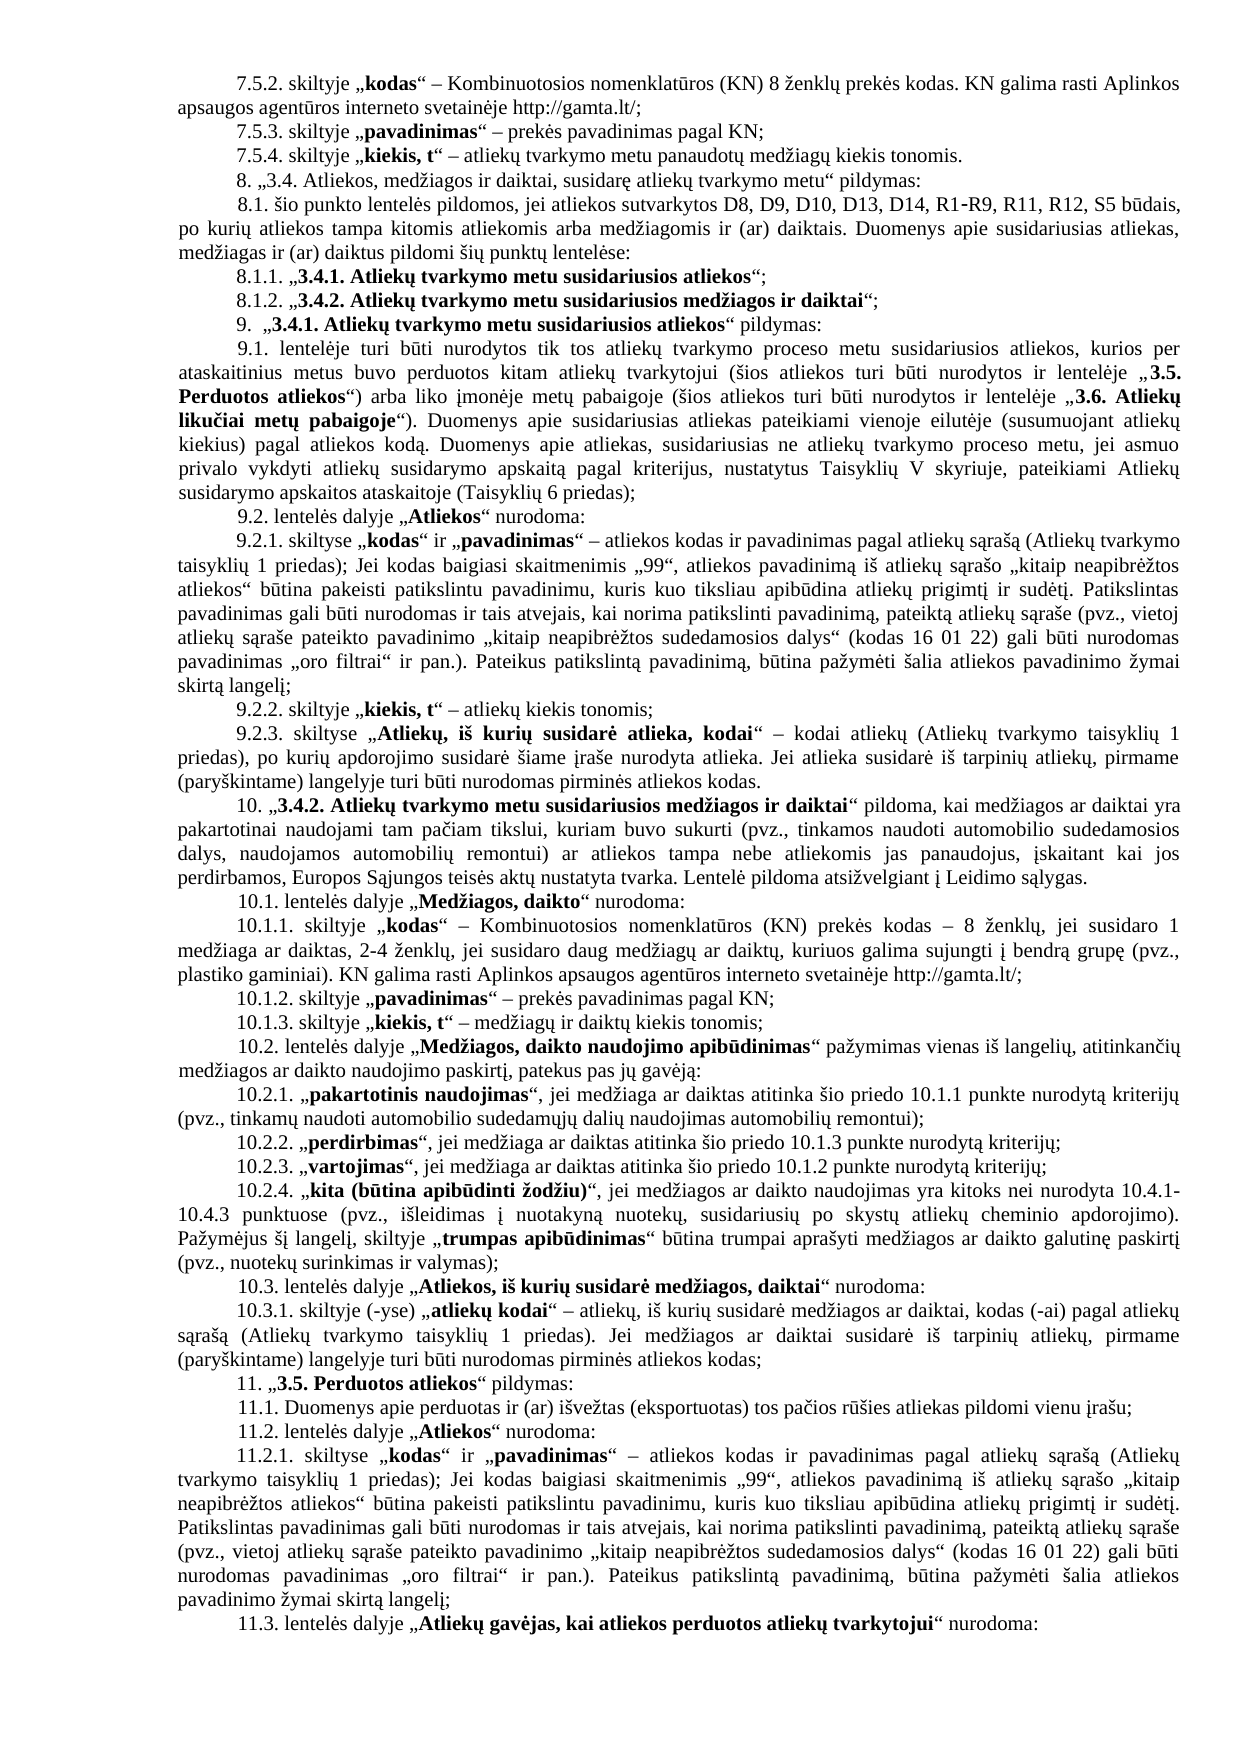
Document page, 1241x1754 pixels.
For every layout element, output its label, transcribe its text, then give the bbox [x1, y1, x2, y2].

text 10.1.1. skiltyje „kodas“ – Kombinuotosios nomenklatūros (KN) prekės kodas – 8 ženklų, jei susidaro 1 medžiaga ar daiktas, 2-4 ženklų, jei susidaro daug medžiagų ar daiktų, kuriuos galima sujungti į bendrą grupę (pvz., plastiko gaminiai). KN galima rasti Aplinkos apsaugos agentūros interneto svetainėje http://gamta.lt/; [177, 913, 1181, 986]
text 10.3.1. skiltyje (-yse) „atliekų kodai“ – atliekų, iš kurių susidarė medžiagos ar daiktai, kodas (-ai) pagal atliekų sąrašą (Atliekų tvarkymo taisyklių 1 priedas). Jei medžiagos ar daiktai susidarė iš tarpinių atliekų, pirmame (paryškintame) langelyje turi būti nurodomas pirminės atliekos kodas; [177, 1298, 1181, 1371]
text 9.1. lentelėje turi būti nurodytos tik tos atliekų tvarkymo proceso metu susidariusios atliekos, kurios per ataskaitinius metus buvo perduotos kitam atliekų tvarkytojui (šios atliekos turi būti nurodytos ir lentelėje „3.5. Perduotos atliekos“) arba liko įmonėje metų pabaigoje (šios atliekos turi būti nurodytos ir lentelėje „3.6. Atliekų likučiai metų pabaigoje“). Duomenys apie susidariusias atliekas pateikiami vienoje eilutėje (susumuojant atliekų kiekius) pagal atliekos kodą. Duomenys apie atliekas, susidariusias ne atliekų tvarkymo proceso metu, jei asmuo privalo vykdyti atliekų susidarymo apskaitą pagal kriterijus, nustatytus Taisyklių V skyriuje, pateikiami Atliekų susidarymo apskaitos ataskaitoje (Taisyklių 6 priedas); [178, 336, 1181, 504]
text 10.3. lentelės dalyje „Atliekos, iš kurių susidarė medžiagos, daiktai“ nurodoma: [178, 1274, 1181, 1298]
text 11.1. Duomenys apie perduotas ir (ar) išvežtas (eksportuotas) tos pačios rūšies atliekas pildomi vienu įrašu; [178, 1395, 1181, 1419]
text 10.1.2. skiltyje „pavadinimas“ – prekės pavadinimas pagal KN; [177, 986, 1181, 1010]
text 10.2.4. „kita (būtina apibūdinti žodžiu)“, jei medžiagos ar daikto naudojimas yra kitoks nei nurodyta 10.4.1-10.4.3 punktuose (pvz., išleidimas į nuotakyną nuotekų, susidariusių po skystų atliekų cheminio apdorojimo). Pažymėjus šį langelį, skiltyje „trumpas apibūdinimas“ būtina trumpai aprašyti medžiagos ar daikto galutinę paskirtį (pvz., nuotekų surinkimas ir valymas); [177, 1178, 1181, 1274]
text 9. „3.4.1. Atliekų tvarkymo metu susidariusios atliekos“ pildymas: [177, 312, 1181, 336]
text 10.1.3. skiltyje „kiekis, t“ – medžiagų ir daiktų kiekis tonomis; [177, 1010, 1181, 1034]
text 8.1.2. „3.4.2. Atliekų tvarkymo metu susidariusios medžiagos ir daiktai“; [177, 288, 1181, 312]
text 9.2.3. skiltyse „Atliekų, iš kurių susidarė atlieka, kodai“ – kodai atliekų (Atliekų tvarkymo taisyklių 1 priedas), po kurių apdorojimo susidarė šiame įraše nurodyta atlieka. Jei atlieka susidarė iš tarpinių atliekų, pirmame (paryškintame) langelyje turi būti nurodomas pirminės atliekos kodas. [177, 721, 1181, 793]
text 7.5.2. skiltyje „kodas“ – Kombinuotosios nomenklatūros (KN) 8 ženklų prekės kodas. KN galima rasti Aplinkos apsaugos agentūros interneto svetainėje http://gamta.lt/; [177, 71, 1181, 119]
text 9.2. lentelės dalyje „Atliekos“ nurodoma: [178, 504, 1181, 528]
text 9.2.1. skiltyse „kodas“ ir „pavadinimas“ – atliekos kodas ir pavadinimas pagal atliekų sąrašą (Atliekų tvarkymo taisyklių 1 priedas); Jei kodas baigiasi skaitmenimis „99“, atliekos pavadinimą iš atliekų sąrašo „kitaip neapibrėžtos atliekos“ būtina pakeisti patikslintu pavadinimu, kuris kuo tiksliau apibūdina atliekų prigimtį ir sudėtį. Patikslintas pavadinimas gali būti nurodomas ir tais atvejais, kai norima patikslinti pavadinimą, pateiktą atliekų sąraše (pvz., vietoj atliekų sąraše pateikto pavadinimo „kitaip neapibrėžtos sudedamosios dalys“ (kodas 16 01 22) gali būti nurodomas pavadinimas „oro filtrai“ ir pan.). Pateikus patikslintą pavadinimą, būtina pažymėti šalia atliekos pavadinimo žymai skirtą langelį; [177, 528, 1181, 697]
text 10.2.2. „perdirbimas“, jei medžiaga ar daiktas atitinka šio priedo 10.1.3 punkte nurodytą kriterijų; [177, 1130, 1181, 1154]
text 7.5.3. skiltyje „pavadinimas“ – prekės pavadinimas pagal KN; [177, 119, 1181, 143]
text 10. „3.4.2. Atliekų tvarkymo metu susidariusios medžiagos ir daiktai“ pildoma, kai medžiagos ar daiktai yra pakartotinai naudojami tam pačiam tikslui, kuriam buvo sukurti (pvz., tinkamos naudoti automobilio sudedamosios dalys, naudojamos automobilių remontui) ar atliekos tampa nebe atliekomis jas panaudojus, įskaitant kai jos perdirbamos, Europos Sąjungos teisės aktų nustatyta tvarka. Lentelė pildoma atsižvelgiant į Leidimo sąlygas. [177, 793, 1181, 889]
text 11. „3.5. Perduotos atliekos“ pildymas: [177, 1371, 1181, 1395]
text 9.2.2. skiltyje „kiekis, t“ – atliekų kiekis tonomis; [177, 697, 1181, 721]
text 10.2.1. „pakartotinis naudojimas“, jei medžiaga ar daiktas atitinka šio priedo 10.1.1 punkte nurodytą kriterijų (pvz., tinkamų naudoti automobilio sudedamųjų dalių naudojimas automobilių remontui); [177, 1082, 1181, 1130]
text 11.2.1. skiltyse „kodas“ ir „pavadinimas“ – atliekos kodas ir pavadinimas pagal atliekų sąrašą (Atliekų tvarkymo taisyklių 1 priedas); Jei kodas baigiasi skaitmenimis „99“, atliekos pavadinimą iš atliekų sąrašo „kitaip neapibrėžtos atliekos“ būtina pakeisti patikslintu pavadinimu, kuris kuo tiksliau apibūdina atliekų prigimtį ir sudėtį. Patikslintas pavadinimas gali būti nurodomas ir tais atvejais, kai norima patikslinti pavadinimą, pateiktą atliekų sąraše (pvz., vietoj atliekų sąraše pateikto pavadinimo „kitaip neapibrėžtos sudedamosios dalys“ (kodas 16 01 22) gali būti nurodomas pavadinimas „oro filtrai“ ir pan.). Pateikus patikslintą pavadinimą, būtina pažymėti šalia atliekos pavadinimo žymai skirtą langelį; [177, 1443, 1181, 1611]
text 10.1. lentelės dalyje „Medžiagos, daikto“ nurodoma: [178, 889, 1181, 913]
text 10.2.3. „vartojimas“, jei medžiaga ar daiktas atitinka šio priedo 10.1.2 punkte nurodytą kriterijų; [177, 1154, 1181, 1178]
text 8. „3.4. Atliekos, medžiagos ir daiktai, susidarę atliekų tvarkymo metu“ pildymas: [177, 167, 1181, 192]
text 11.3. lentelės dalyje „Atliekų gavėjas, kai atliekos perduotos atliekų tvarkytojui“ nurodoma: [178, 1611, 1181, 1635]
text 11.2. lentelės dalyje „Atliekos“ nurodoma: [178, 1419, 1181, 1443]
text 7.5.4. skiltyje „kiekis, t“ – atliekų tvarkymo metu panaudotų medžiagų kiekis tonomis. [177, 143, 1181, 167]
text 10.2. lentelės dalyje „Medžiagos, daikto naudojimo apibūdinimas“ pažymimas vienas iš langelių, atitinkančių medžiagos ar daikto naudojimo paskirtį, patekus pas jų gavėją: [178, 1034, 1181, 1082]
text 8.1. šio punkto lentelės pildomos, jei atliekos sutvarkytos D8, D9, D10, D13, D14, R1R9, R11, R12, S5 būdais, po kurių atliekos tampa kitomis atliekomis arba medžiagomis ir (ar) daiktais. Duomenys apie susidariusias atliekas, medžiagas ir (ar) daiktus pildomi šių punktų lentelėse: [178, 192, 1181, 264]
text 8.1.1. „3.4.1. Atliekų tvarkymo metu susidariusios atliekos“; [177, 264, 1181, 288]
